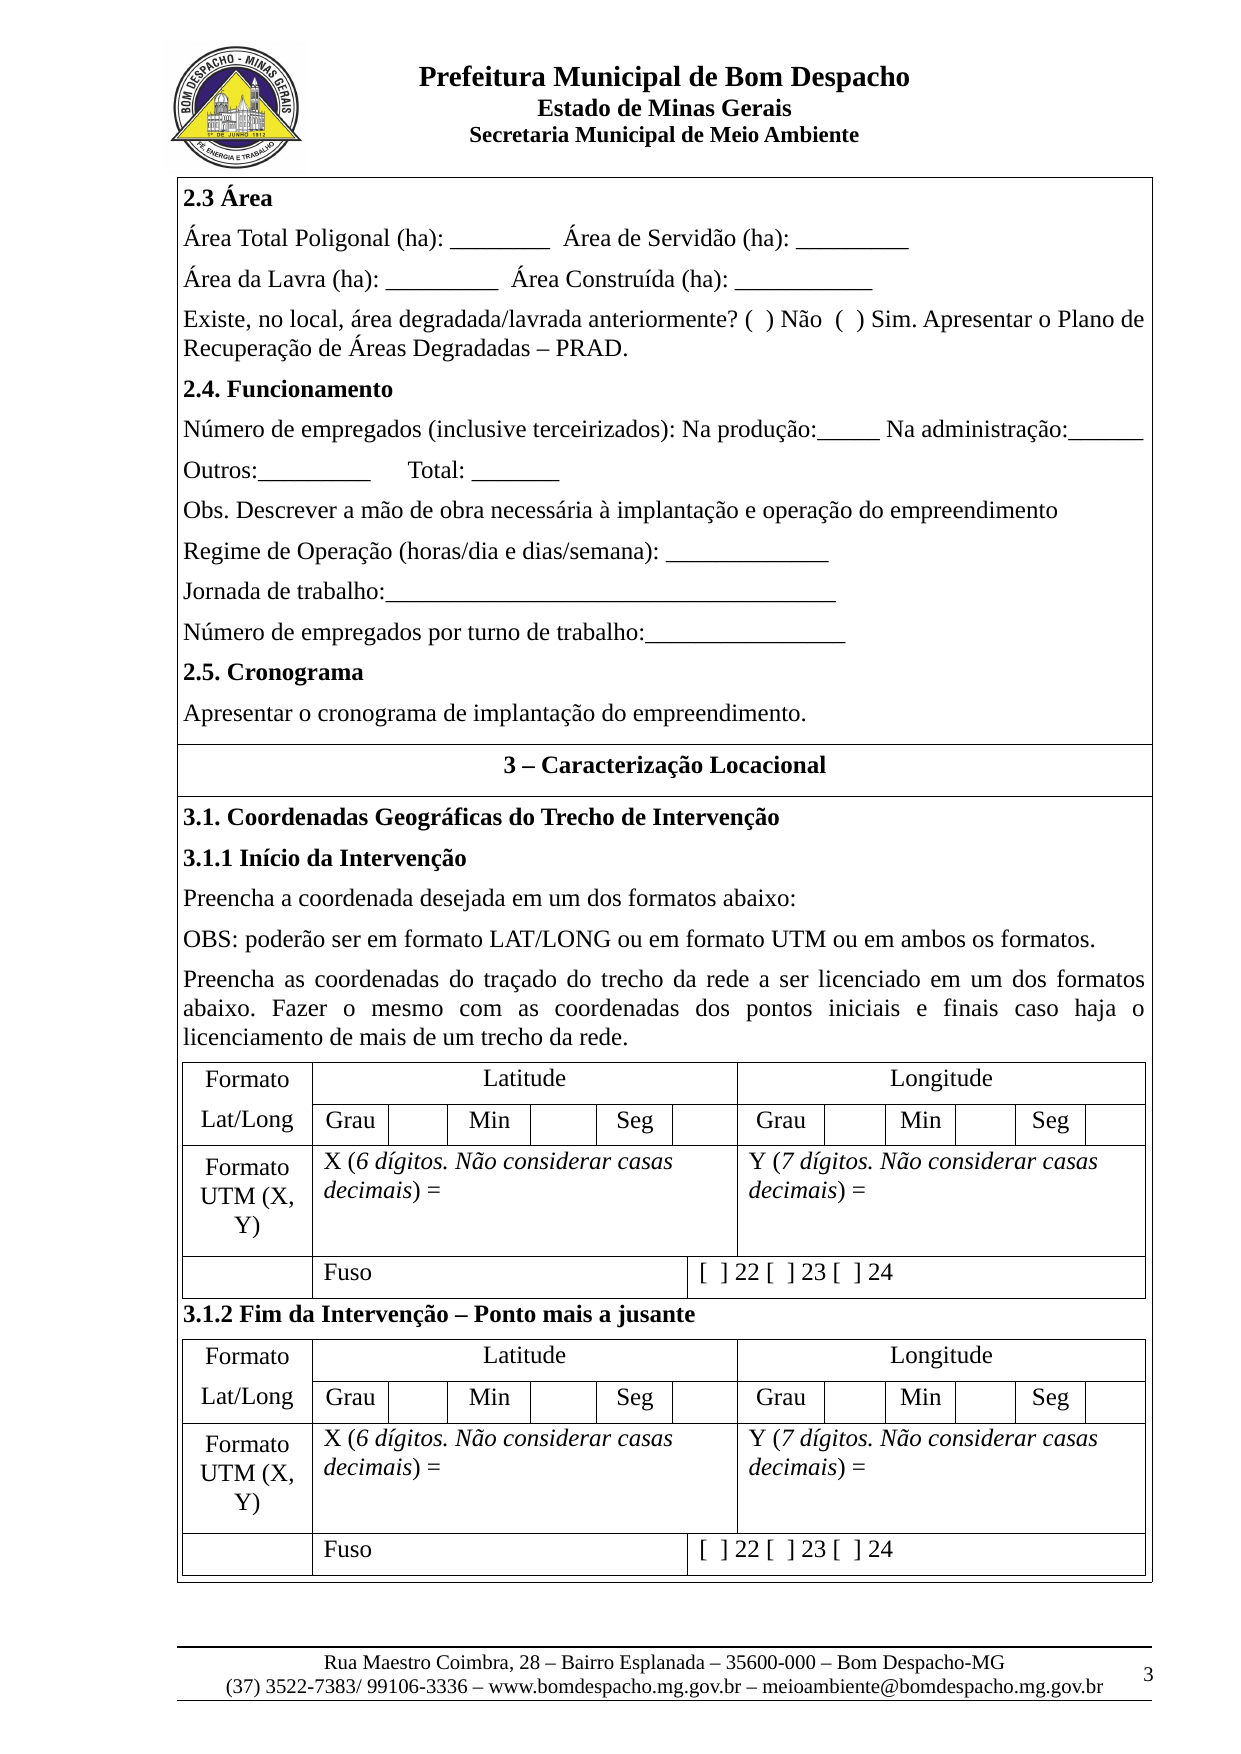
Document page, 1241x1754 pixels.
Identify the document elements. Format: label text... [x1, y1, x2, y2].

table_cell [ ] 22 [ ] 23 [ ] 24 [688, 1534, 1145, 1575]
table_cell 2.3 Área Área Total Poligonal (ha): ________ Área de Servidão (ha): _________ Área da Lavra (ha): _________ Área Construída (ha): ___________ Existe, no local, área degradada/lavrada anteriormente? ( ) Não ( ) Sim. Apresentar o Plano de Recuperação de Áreas Degradadas – PRAD. 2.4. Funcionamento Número de empregados (inclusive terceirizados): Na produção:_____ Na administração:______ Outros:_________ Total: _______ Obs. Descrever a mão de obra necessária à implantação e operação do empreendimento Regime de Operação (horas/dia e dias/semana): _____________ Jornada de trabalho:____________________________________ Número de empregados por turno de trabalho:________________ 2.5. Cronograma Apresentar o cronograma de implantação do empreendimento. [178, 178, 1152, 744]
table_cell 3.1. Coordenadas Geográficas do Trecho de Intervenção 3.1.1 Início da Intervenção Preencha a coordenada desejada em um dos formatos abaixo: OBS: poderão ser em formato LAT/LONG ou em formato UTM ou em ambos os formatos. Preencha as coordenadas do traçado do trecho da rede a ser licenciado em um dos formatos abaixo. Fazer o mesmo com as coordenadas dos pontos iniciais e finais caso haja o licenciamento de mais de um trecho da rede. 3.1.2 Fim da Intervenção – Ponto mais a jusante [178, 797, 1152, 1582]
table_header Longitude [738, 1063, 1145, 1104]
table_cell Seg [1016, 1382, 1085, 1422]
table_cell Min [448, 1105, 530, 1145]
table_cell [183, 1534, 312, 1575]
table_cell [956, 1105, 1015, 1145]
table_header Latitude [313, 1340, 737, 1381]
table_cell Min [448, 1382, 530, 1422]
table_cell Grau [738, 1105, 824, 1145]
table_header Formato Lat/Long [183, 1063, 312, 1145]
table_cell [531, 1382, 596, 1422]
table_cell [389, 1382, 447, 1422]
table_cell [673, 1105, 737, 1145]
table_cell Formato UTM (X, Y) [183, 1424, 312, 1533]
table_cell [531, 1105, 596, 1145]
table_header Longitude [738, 1340, 1145, 1381]
table_cell Seg [597, 1382, 672, 1422]
table_cell X (6 dígitos. Não considerar casas decimais) = [313, 1146, 737, 1256]
table_cell [1086, 1382, 1145, 1422]
table_cell 3 – Caracterização Locacional [178, 745, 1152, 796]
table_header Latitude [313, 1063, 737, 1104]
table_cell [825, 1105, 885, 1145]
table_cell Min [886, 1105, 955, 1145]
picture [162, 39, 308, 174]
table_cell Y (7 dígitos. Não considerar casas decimais) = [738, 1424, 1145, 1533]
table_cell [673, 1382, 737, 1422]
table_cell Formato UTM (X, Y) [183, 1146, 312, 1256]
table_cell Grau [738, 1382, 824, 1422]
table_cell [956, 1382, 1015, 1422]
table_cell Grau [313, 1105, 388, 1145]
table_cell Seg [597, 1105, 672, 1145]
table_cell Min [886, 1382, 955, 1422]
table_cell [ ] 22 [ ] 23 [ ] 24 [688, 1257, 1145, 1298]
table_cell [825, 1382, 885, 1422]
table_cell [389, 1105, 447, 1145]
table_header Formato Lat/Long [183, 1340, 312, 1422]
table_cell [183, 1257, 312, 1298]
table_cell [1086, 1105, 1145, 1145]
table_cell Grau [313, 1382, 388, 1422]
table_cell Fuso [313, 1257, 687, 1298]
table_cell Y (7 dígitos. Não considerar casas decimais) = [738, 1146, 1145, 1256]
table_cell X (6 dígitos. Não considerar casas decimais) = [313, 1424, 737, 1533]
table_cell Fuso [313, 1534, 687, 1575]
table_cell Seg [1016, 1105, 1085, 1145]
